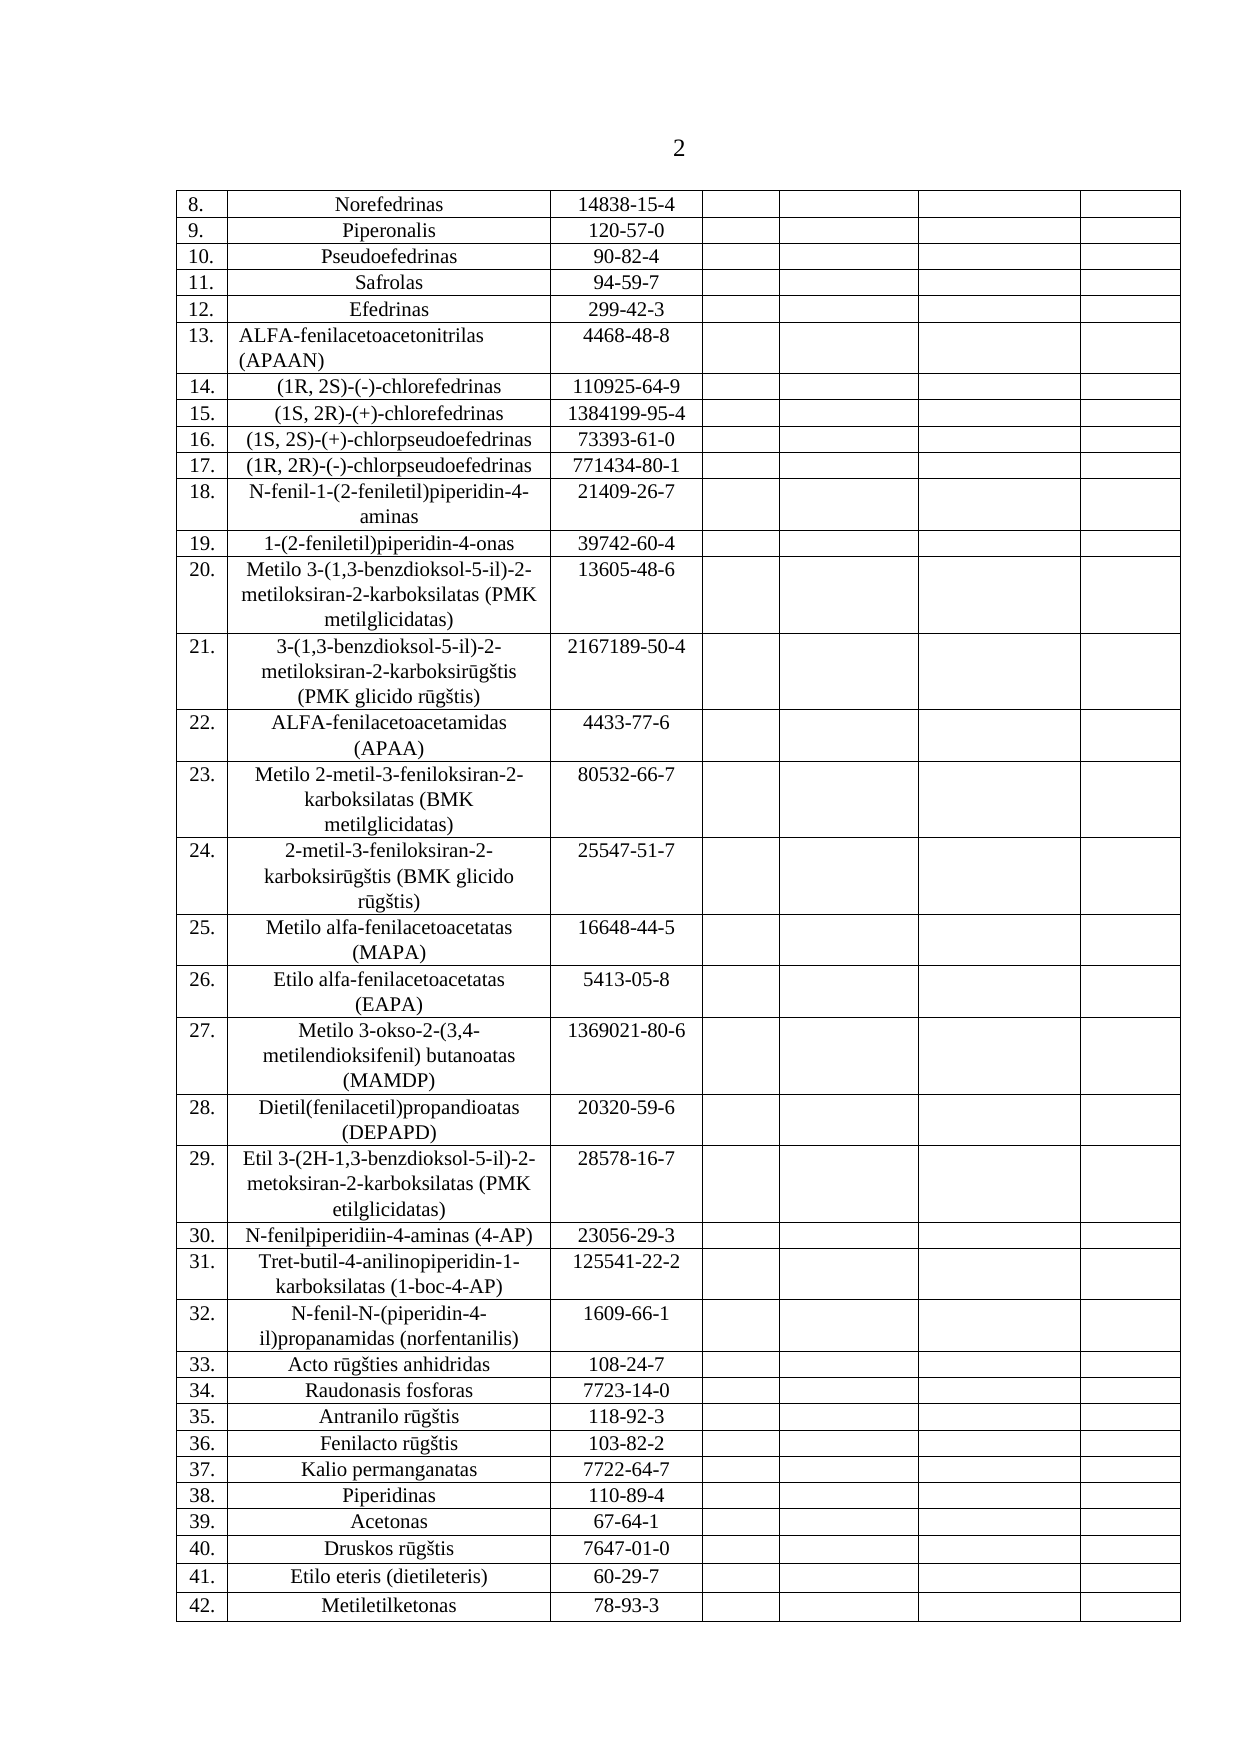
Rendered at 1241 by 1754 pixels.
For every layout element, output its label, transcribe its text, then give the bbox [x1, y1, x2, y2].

table_cell [1081, 400, 1180, 426]
table_cell [703, 1536, 779, 1563]
table_cell (1S, 2R)-(+)-chlorefedrinas [228, 400, 550, 426]
table_cell [1081, 244, 1180, 269]
table_cell Piperonalis [228, 218, 550, 243]
table_cell 21. [177, 634, 227, 709]
table_cell Acetonas [228, 1509, 550, 1534]
table_cell [1081, 1249, 1180, 1299]
table_cell [919, 427, 1080, 452]
table_cell (1R, 2S)-(-)-chlorefedrinas [228, 374, 550, 399]
table_cell Efedrinas [228, 296, 550, 322]
table_cell [919, 191, 1080, 217]
table_cell 110-89-4 [551, 1483, 702, 1508]
table_cell 26. [177, 966, 227, 1017]
table_cell [1081, 1564, 1180, 1592]
table_cell [780, 557, 918, 632]
table_cell 14838-15-4 [551, 191, 702, 217]
table_cell 36. [177, 1431, 227, 1456]
table_cell [703, 1483, 779, 1508]
table_cell Dietil(fenilacetil)propandioatas (DEPAPD) [228, 1095, 550, 1145]
table_cell [703, 1223, 779, 1248]
table_cell [703, 1018, 779, 1093]
table_cell [1081, 427, 1180, 452]
table_cell 37. [177, 1457, 227, 1482]
table_cell [703, 1457, 779, 1482]
table_cell [919, 400, 1080, 426]
table_cell Kalio permanganatas [228, 1457, 550, 1482]
table_cell [919, 762, 1080, 837]
table_cell [703, 1146, 779, 1222]
table_cell 31. [177, 1249, 227, 1299]
table_cell 29. [177, 1146, 227, 1222]
table_cell [703, 531, 779, 556]
table_cell [919, 634, 1080, 709]
table_cell [780, 710, 918, 761]
table_cell 10. [177, 244, 227, 269]
table_cell 25. [177, 915, 227, 965]
table_cell [703, 915, 779, 965]
table_cell 5413-05-8 [551, 966, 702, 1017]
table_cell [780, 1404, 918, 1429]
table_cell N-fenilpiperidiin-4-aminas (4-AP) [228, 1223, 550, 1248]
table_cell [1081, 453, 1180, 478]
table_cell [919, 1249, 1080, 1299]
table_cell [1081, 1223, 1180, 1248]
table_cell [703, 710, 779, 761]
table_cell [703, 296, 779, 322]
table_cell [703, 1431, 779, 1456]
table_cell [919, 1378, 1080, 1403]
table_cell [1081, 710, 1180, 761]
table_cell [919, 374, 1080, 399]
table_cell [1081, 915, 1180, 965]
table_cell [919, 1457, 1080, 1482]
table_cell 118-92-3 [551, 1404, 702, 1429]
table_cell [919, 710, 1080, 761]
table_cell 24. [177, 838, 227, 914]
table_cell [703, 634, 779, 709]
table_cell 13605-48-6 [551, 557, 702, 632]
table_cell Etilo eteris (dietileteris) [228, 1564, 550, 1592]
table_cell 28. [177, 1095, 227, 1145]
table_cell [1081, 838, 1180, 914]
table_cell 108-24-7 [551, 1352, 702, 1377]
table_cell 67-64-1 [551, 1509, 702, 1534]
table_cell 20. [177, 557, 227, 632]
table_cell (1S, 2S)-(+)-chlorpseudoefedrinas [228, 427, 550, 452]
table_cell 9. [177, 218, 227, 243]
table_cell [919, 1018, 1080, 1093]
table_cell 4433-77-6 [551, 710, 702, 761]
table_cell [780, 1536, 918, 1563]
table_cell [780, 915, 918, 965]
table_cell 39742-60-4 [551, 531, 702, 556]
table_cell 125541-22-2 [551, 1249, 702, 1299]
table_cell [919, 1095, 1080, 1145]
table_cell [703, 1404, 779, 1429]
table_cell Metilo 3-(1,3-benzdioksol-5-il)-2-metiloksiran-2-karboksilatas (PMK metilglicidatas) [228, 557, 550, 632]
table_cell [703, 323, 779, 373]
table_cell [1081, 1536, 1180, 1563]
table_cell [780, 400, 918, 426]
table_cell ALFA-fenilacetoacetamidas (APAA) [228, 710, 550, 761]
table_cell 32. [177, 1300, 227, 1351]
table_cell [1081, 531, 1180, 556]
table_cell [703, 1249, 779, 1299]
table_cell [1081, 1352, 1180, 1377]
table_cell [780, 966, 918, 1017]
table_cell 16. [177, 427, 227, 452]
table_cell 90-82-4 [551, 244, 702, 269]
table_cell [780, 1146, 918, 1222]
table_cell [703, 427, 779, 452]
table_cell 4468-48-8 [551, 323, 702, 373]
table_cell [780, 218, 918, 243]
table_cell [703, 453, 779, 478]
table_cell [1081, 323, 1180, 373]
table_cell [780, 427, 918, 452]
table_cell 73393-61-0 [551, 427, 702, 452]
table_cell Metilo 3-okso-2-(3,4-metilendioksifenil) butanoatas (MAMDP) [228, 1018, 550, 1093]
table_cell Metilo 2-metil-3-feniloksiran-2-karboksilatas (BMK metilglicidatas) [228, 762, 550, 837]
table_cell 28578-16-7 [551, 1146, 702, 1222]
table_cell [780, 1018, 918, 1093]
table_cell [919, 838, 1080, 914]
table_cell 14. [177, 374, 227, 399]
table_cell [703, 191, 779, 217]
table_cell 12. [177, 296, 227, 322]
table_cell 18. [177, 479, 227, 529]
table_cell [780, 1378, 918, 1403]
table_cell [703, 270, 779, 295]
table_cell 3-(1,3-benzdioksol-5-il)-2-metiloksiran-2-karboksirūgštis (PMK glicido rūgštis) [228, 634, 550, 709]
table_cell [780, 1564, 918, 1592]
table_cell [1081, 1378, 1180, 1403]
table_cell [1081, 1146, 1180, 1222]
table_cell [780, 374, 918, 399]
table_cell [703, 966, 779, 1017]
table_cell [1081, 218, 1180, 243]
table_cell [919, 1509, 1080, 1534]
table_cell Metilo alfa-fenilacetoacetatas (MAPA) [228, 915, 550, 965]
table_cell [1081, 1509, 1180, 1534]
table_cell 22. [177, 710, 227, 761]
table_cell [780, 1352, 918, 1377]
table_cell 11. [177, 270, 227, 295]
table_cell [1081, 634, 1180, 709]
table_cell [780, 1483, 918, 1508]
table_cell [1081, 966, 1180, 1017]
table_cell 771434-80-1 [551, 453, 702, 478]
table_cell [703, 479, 779, 529]
table_cell 33. [177, 1352, 227, 1377]
table_cell 34. [177, 1378, 227, 1403]
table_cell 7647-01-0 [551, 1536, 702, 1563]
table_cell 23056-29-3 [551, 1223, 702, 1248]
table_cell 42. [177, 1593, 227, 1621]
table_cell [1081, 296, 1180, 322]
table_cell [1081, 1300, 1180, 1351]
table_cell ALFA-fenilacetoacetonitrilas (APAAN) [228, 323, 550, 373]
table_cell [703, 400, 779, 426]
table_cell [1081, 762, 1180, 837]
table_cell [780, 191, 918, 217]
table_cell 23. [177, 762, 227, 837]
table_cell 2-metil-3-feniloksiran-2-karboksirūgštis (BMK glicido rūgštis) [228, 838, 550, 914]
table_cell [919, 1352, 1080, 1377]
table_cell [919, 323, 1080, 373]
table_cell [919, 244, 1080, 269]
table_cell Metiletilketonas [228, 1593, 550, 1621]
table_cell 1609-66-1 [551, 1300, 702, 1351]
table_cell N-fenil-1-(2-feniletil)piperidin-4-aminas [228, 479, 550, 529]
table_cell 13. [177, 323, 227, 373]
table_cell 7722-64-7 [551, 1457, 702, 1482]
table_cell [919, 1564, 1080, 1592]
table_cell 1-(2-feniletil)piperidin-4-onas [228, 531, 550, 556]
table_cell 40. [177, 1536, 227, 1563]
table_cell [1081, 1457, 1180, 1482]
table_cell [780, 453, 918, 478]
table_cell [703, 218, 779, 243]
table_cell [703, 557, 779, 632]
table_cell Etil 3-(2H-1,3-benzdioksol-5-il)-2-metoksiran-2-karboksilatas (PMK etilglicidatas) [228, 1146, 550, 1222]
table_cell [780, 1249, 918, 1299]
table_cell [780, 296, 918, 322]
table_cell [703, 762, 779, 837]
table_cell 1384199-95-4 [551, 400, 702, 426]
table_cell [780, 838, 918, 914]
table_cell 35. [177, 1404, 227, 1429]
table_cell [1081, 1018, 1180, 1093]
table_cell [919, 479, 1080, 529]
table_cell 25547-51-7 [551, 838, 702, 914]
table_cell 20320-59-6 [551, 1095, 702, 1145]
table_cell 17. [177, 453, 227, 478]
table_cell [919, 966, 1080, 1017]
table_cell [919, 1593, 1080, 1621]
table_cell [780, 531, 918, 556]
table_cell [1081, 1431, 1180, 1456]
table_cell [703, 1593, 779, 1621]
table_cell [1081, 557, 1180, 632]
table_cell [919, 1483, 1080, 1508]
table_cell Fenilacto rūgštis [228, 1431, 550, 1456]
table_cell 120-57-0 [551, 218, 702, 243]
table_cell [1081, 1483, 1180, 1508]
table_cell 78-93-3 [551, 1593, 702, 1621]
table_cell [780, 762, 918, 837]
table_cell Safrolas [228, 270, 550, 295]
table_cell [780, 634, 918, 709]
table_cell [780, 1509, 918, 1534]
table_cell 21409-26-7 [551, 479, 702, 529]
table_cell [919, 453, 1080, 478]
table_cell [780, 270, 918, 295]
table_cell [1081, 374, 1180, 399]
table_cell 16648-44-5 [551, 915, 702, 965]
table_cell 299-42-3 [551, 296, 702, 322]
table_cell 60-29-7 [551, 1564, 702, 1592]
table_cell [1081, 191, 1180, 217]
table_cell Druskos rūgštis [228, 1536, 550, 1563]
table_cell 38. [177, 1483, 227, 1508]
table_cell [1081, 1404, 1180, 1429]
table_cell 1369021-80-6 [551, 1018, 702, 1093]
table_cell [703, 244, 779, 269]
table_cell [780, 1431, 918, 1456]
table_cell Pseudoefedrinas [228, 244, 550, 269]
table_cell [780, 1223, 918, 1248]
table_cell [703, 1352, 779, 1377]
table_cell [780, 1095, 918, 1145]
table_cell [919, 531, 1080, 556]
table_cell [703, 1300, 779, 1351]
table_cell [919, 1300, 1080, 1351]
table_cell Acto rūgšties anhidridas [228, 1352, 550, 1377]
table_cell Tret-butil-4-anilinopiperidin-1-karboksilatas (1-boc-4-AP) [228, 1249, 550, 1299]
table_cell Norefedrinas [228, 191, 550, 217]
table_cell 41. [177, 1564, 227, 1592]
table_cell [780, 1593, 918, 1621]
table_cell [780, 479, 918, 529]
table_cell [1081, 270, 1180, 295]
table_cell 80532-66-7 [551, 762, 702, 837]
table_cell [919, 296, 1080, 322]
table_cell [919, 915, 1080, 965]
table_cell Piperidinas [228, 1483, 550, 1508]
table_cell [1081, 479, 1180, 529]
table_cell 7723-14-0 [551, 1378, 702, 1403]
table_cell [919, 218, 1080, 243]
table_cell 30. [177, 1223, 227, 1248]
table_cell 39. [177, 1509, 227, 1534]
table_cell [919, 1404, 1080, 1429]
table_cell [1081, 1095, 1180, 1145]
table_cell (1R, 2R)-(-)-chlorpseudoefedrinas [228, 453, 550, 478]
table_cell [780, 244, 918, 269]
table_cell [919, 270, 1080, 295]
table_cell [919, 557, 1080, 632]
table_cell Antranilo rūgštis [228, 1404, 550, 1429]
table_cell [703, 1564, 779, 1592]
table_cell 19. [177, 531, 227, 556]
table_cell [919, 1431, 1080, 1456]
table_cell 2167189-50-4 [551, 634, 702, 709]
table_cell Raudonasis fosforas [228, 1378, 550, 1403]
table_cell 94-59-7 [551, 270, 702, 295]
table_cell [919, 1146, 1080, 1222]
table_cell [780, 323, 918, 373]
table_cell Etilo alfa-fenilacetoacetatas (EAPA) [228, 966, 550, 1017]
table_cell [703, 1509, 779, 1534]
table_cell [919, 1223, 1080, 1248]
table_cell [703, 838, 779, 914]
table_cell 103-82-2 [551, 1431, 702, 1456]
table_cell [780, 1457, 918, 1482]
table_cell 27. [177, 1018, 227, 1093]
table_cell [703, 374, 779, 399]
table_cell [919, 1536, 1080, 1563]
table_cell 110925-64-9 [551, 374, 702, 399]
table_cell [1081, 1593, 1180, 1621]
table_cell N-fenil-N-(piperidin-4-il)propanamidas (norfentanilis) [228, 1300, 550, 1351]
table_cell 15. [177, 400, 227, 426]
table_cell [780, 1300, 918, 1351]
table_cell 8. [177, 191, 227, 217]
table_cell [703, 1378, 779, 1403]
table_cell [703, 1095, 779, 1145]
